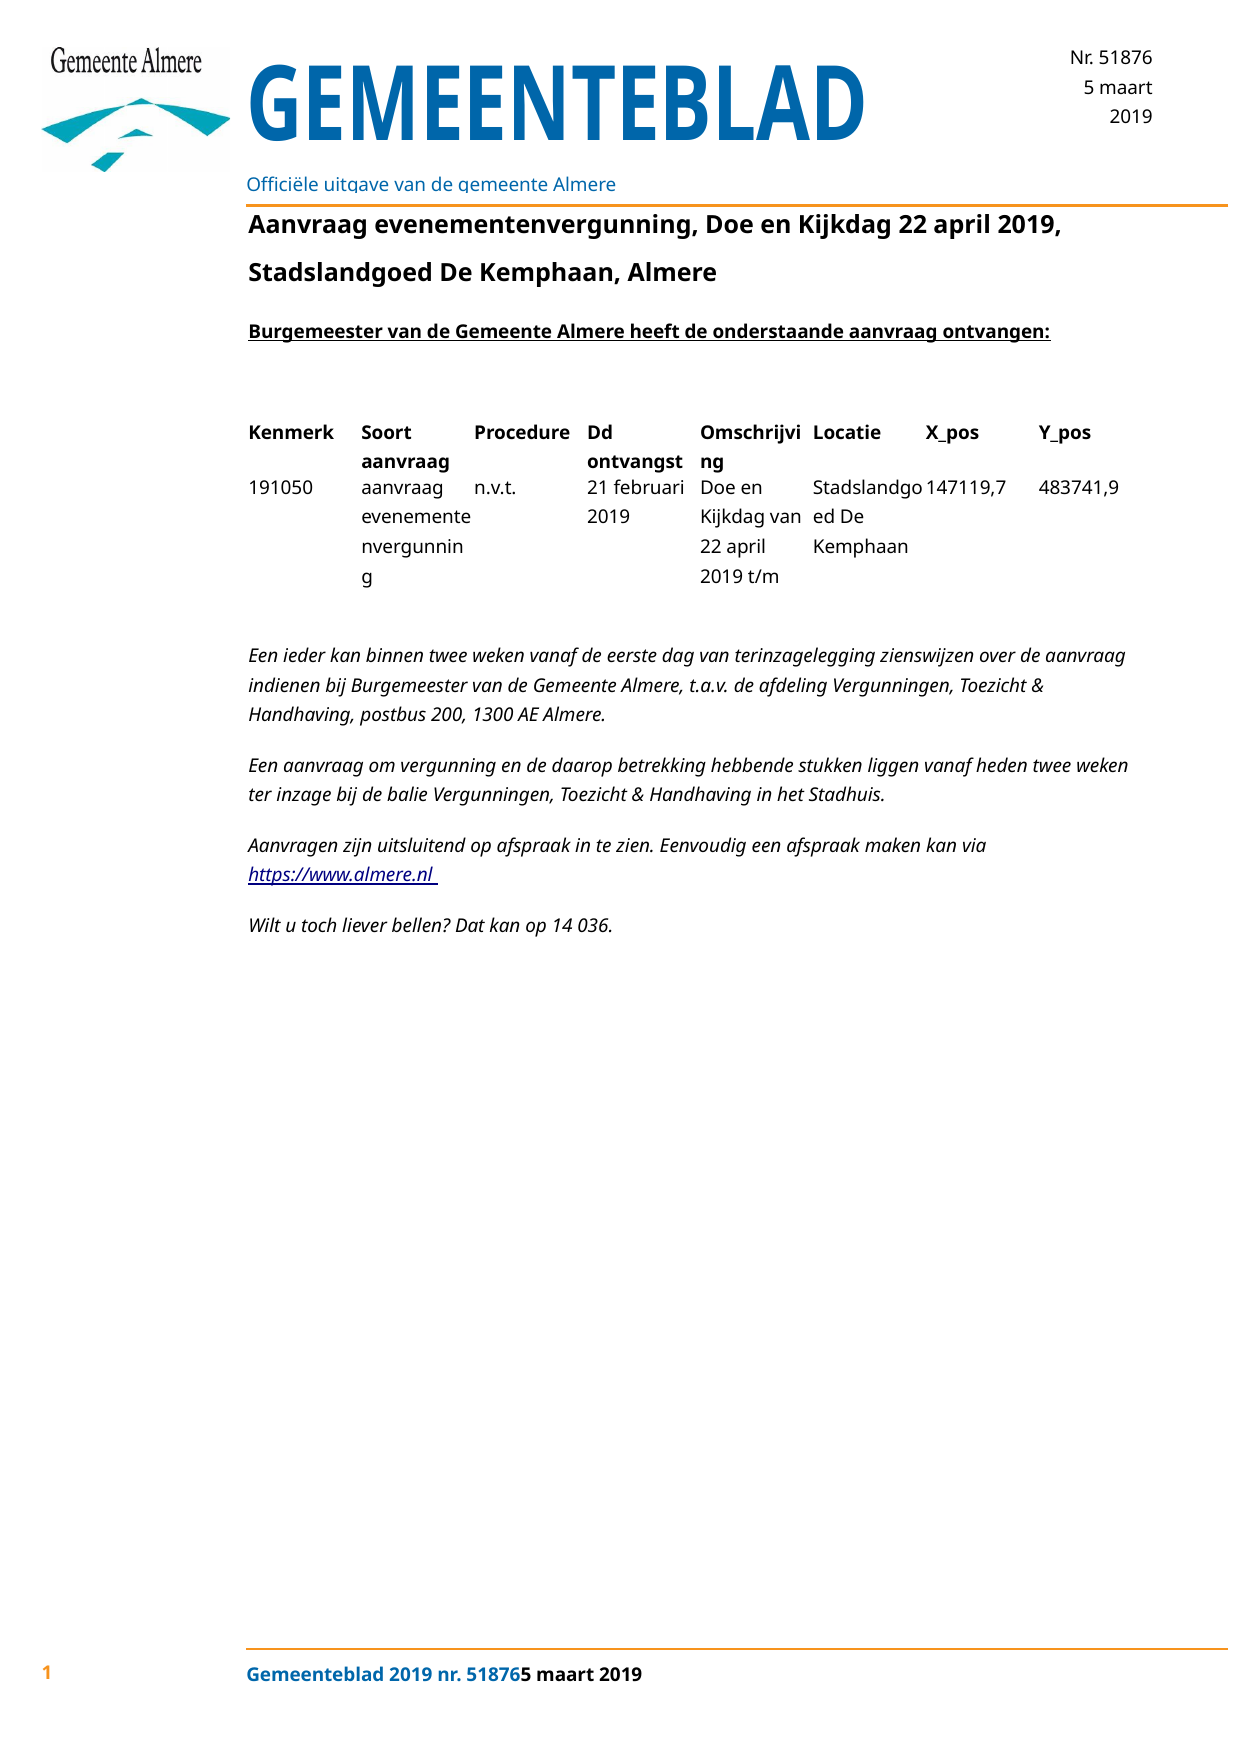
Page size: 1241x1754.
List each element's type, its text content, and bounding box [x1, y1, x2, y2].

table_header X_pos [926, 419, 1038, 474]
table_cell aanvraag evenementenvergunning [361, 474, 474, 589]
table_cell n.v.t. [474, 474, 587, 589]
table_cell 191050 [248, 474, 361, 589]
table_cell 147119,7 [926, 474, 1038, 589]
table_header Procedure [474, 419, 587, 474]
table_header Dd ontvangst [587, 419, 700, 474]
text Een aanvraag om vergunning en de daarop betrekking hebbende stukken liggen vanaf heden twee weken ter inzage bij de balie Vergunningen, Toezicht & Handhaving in het Stadhuis. [248, 752, 1152, 807]
table_cell 21 februari 2019 [587, 474, 700, 589]
table_cell Stadslandgoed De Kemphaan [813, 474, 926, 589]
text Aanvragen zijn uitsluitend op afspraak in te zien. Eenvoudig een afspraak maken kan via https://www.almere.nl [248, 832, 1152, 887]
table_header Locatie [813, 419, 926, 474]
table_header Y_pos [1039, 419, 1152, 474]
text Aanvraag evenementenvergunning, Doe en Kijkdag 22 april 2019, Stadslandgoed De Kemphaan, Almere [248, 207, 1152, 288]
table_header Soort aanvraag [361, 419, 474, 474]
table_header Kenmerk [248, 419, 361, 474]
text Burgemeester van de Gemeente Almere heeft de onderstaande aanvraag ontvangen: [248, 318, 1152, 344]
table_cell 483741,9 [1039, 474, 1152, 589]
table_header Omschrijving [700, 419, 813, 474]
text Wilt u toch liever bellen? Dat kan op 14 036. [248, 912, 1152, 938]
text Een ieder kan binnen twee weken vanaf de eerste dag van terinzagelegging zienswijzen over de aanvraag indienen bij Burgemeester van de Gemeente Almere, t.a.v. de afdeling Vergunningen, Toezicht & Handhaving, postbus 200, 1300 AE Almere. [248, 642, 1152, 727]
picture [41, 47, 231, 172]
table_cell Doe en Kijkdag van 22 april 2019 t/m [700, 474, 813, 589]
